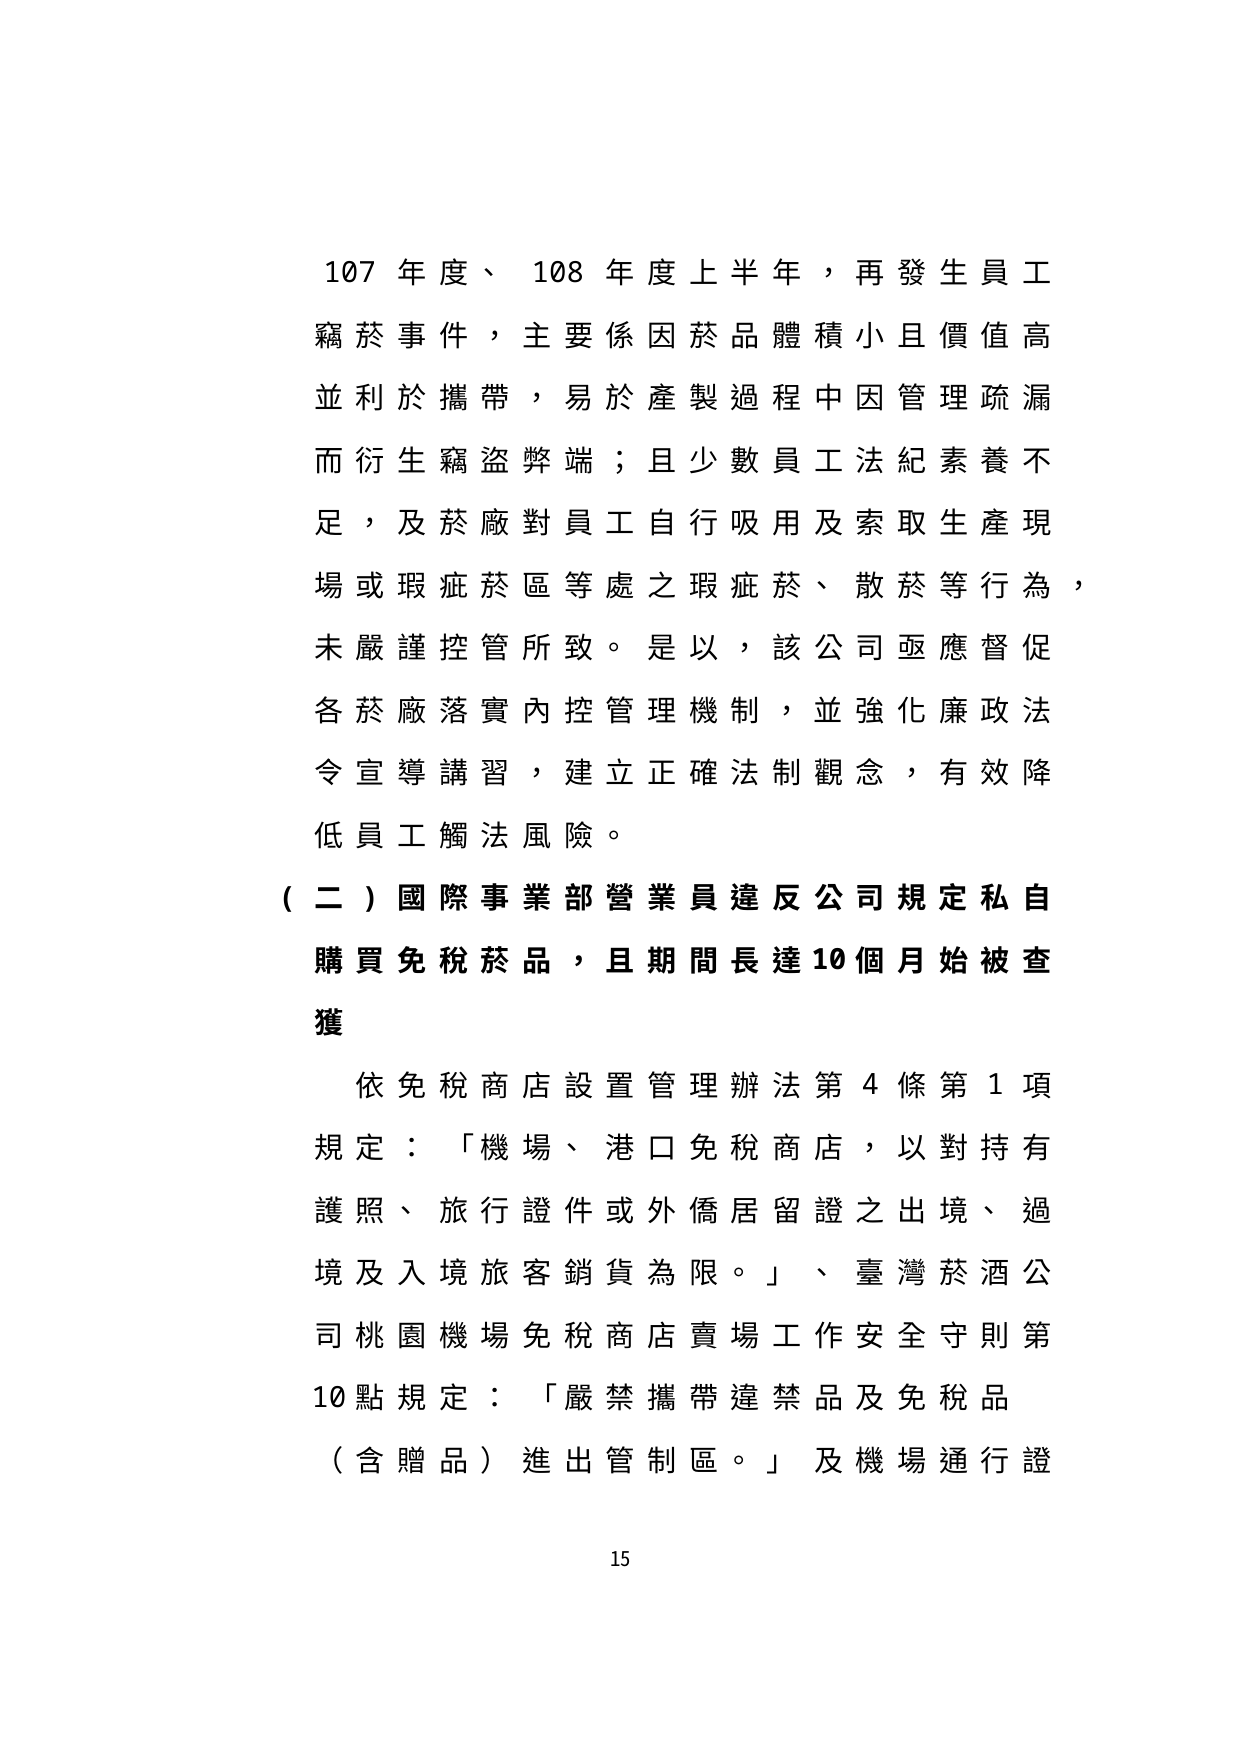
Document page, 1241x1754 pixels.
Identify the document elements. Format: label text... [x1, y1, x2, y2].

text (二)國際事業部營業員違反公司規定私自購買免稅菸品，且期間長達10個月始被查獲 [242, 854, 1058, 1042]
text 依免稅商店設置管理辦法第4條第1項規定：「機場、港口免稅商店，以對持有護照、旅行證件或外僑居留證之出境、過境及入境旅客銷貨為限。」、臺灣菸酒公司桃園機場免稅商店賣場工作安全守則第10點規定：「嚴禁攜帶違禁品及免稅品（含贈品）進出管制區。」及機場通行證 [271, 1042, 1058, 1479]
text 臺灣菸酒公司豐原捲菸研發製造工廠所屬員工自105年起即利用巡視廠房開啟空調機會，於捲包工廠竊取經檢測剔除之瑕疵菸支，於廠外販售獲取不法利益，期間長達3年餘，迄108年8月29日始遭安檢人員查獲，經政風處調查移送臺中地方檢察署偵辦。另該研發製造工廠又各於107年度、108年度上半年，再發生員工竊菸事件，主要係因菸品體積小且價值高並利於攜帶，易於產製過程中因管理疏漏而衍生竊盜弊端；且少數員工法紀素養不足，及菸廠對員工自行吸用及索取生產現場或瑕疵菸區等處之瑕疵菸、散菸等行為，未嚴謹控管所致。是以，該公司亟應督促各菸廠落實內控管理機制，並強化廉政法令宣導講習，建立正確法制觀念，有效降低員工觸法風險。 [271, 229, 1058, 854]
